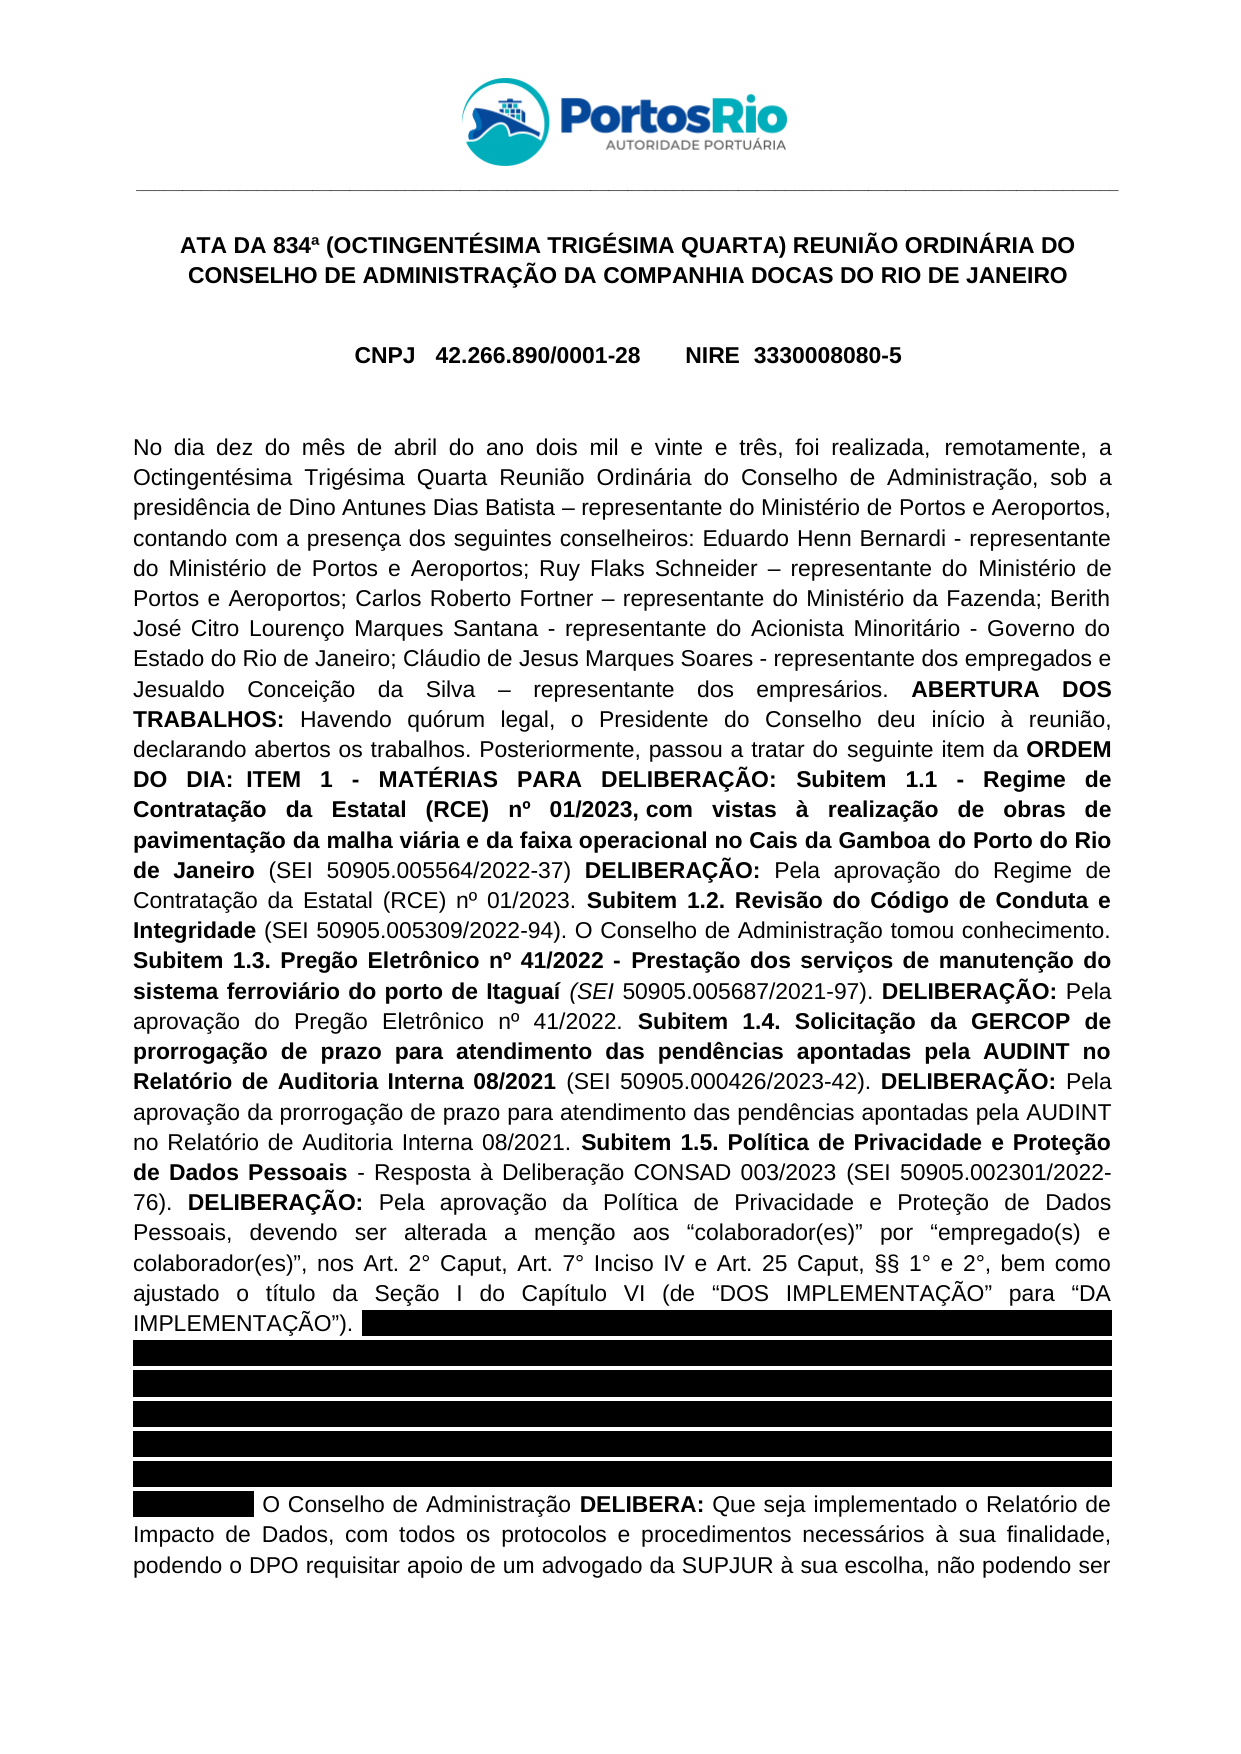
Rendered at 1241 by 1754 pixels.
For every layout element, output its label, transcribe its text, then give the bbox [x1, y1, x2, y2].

text No dia dez do mês de abril do ano dois mil e vinte e três, foi realizada, remotamente, a Octingentésima Trigésima Quarta Reunião Ordinária do Conselho de Administração, sob a presidência de Dino Antunes Dias Batista – representante do Ministério de Portos e Aeroportos, contando com a presença dos seguintes conselheiros: Eduardo Henn Bernardi - representante do Ministério de Portos e Aeroportos; Ruy Flaks Schneider – representante do Ministério de Portos e Aeroportos; Carlos Roberto Fortner – representante do Ministério da Fazenda; Berith José Citro Lourenço Marques Santana - representante do Acionista Minoritário - Governo do Estado do Rio de Janeiro; Cláudio de Jesus Marques Soares - representante dos empregados e Jesualdo Conceição da Silva – representante dos empresários. ABERTURA DOS TRABALHOS: Havendo quórum legal, o Presidente do Conselho deu início à reunião, declarando abertos os trabalhos. Posteriormente, passou a tratar do seguinte item da ORDEM DO DIA: ITEM 1 - MATÉRIAS PARA DELIBERAÇÃO: Subitem 1.1 - Regime de Contratação da Estatal (RCE) nº 01/2023, com vistas à realização de obras de pavimentação da malha viária e da faixa operacional no Cais da Gamboa do Porto do Rio de Janeiro (SEI 50905.005564/2022-37) DELIBERAÇÃO: Pela aprovação do Regime de Contratação da Estatal (RCE) nº 01/2023. Subitem 1.2. Revisão do Código de Conduta e Integridade (SEI 50905.005309/2022-94). O Conselho de Administração tomou conhecimento. Subitem 1.3. Pregão Eletrônico nº 41/2022 - Prestação dos serviços de manutenção do sistema ferroviário do porto de Itaguaí (SEI 50905.005687/2021-97). DELIBERAÇÃO: Pela aprovação do Pregão Eletrônico nº 41/2022. Subitem 1.4. Solicitação da GERCOP de prorrogação de prazo para atendimento das pendências apontadas pela AUDINT no Relatório de Auditoria Interna 08/2021 (SEI 50905.000426/2023-42). DELIBERAÇÃO: Pela aprovação da prorrogação de prazo para atendimento das pendências apontadas pela AUDINT no Relatório de Auditoria Interna 08/2021. Subitem 1.5. Política de Privacidade e Proteção de Dados Pessoais - Resposta à Deliberação CONSAD 003/2023 (SEI 50905.002301/2022-76). DELIBERAÇÃO: Pela aprovação da Política de Privacidade e Proteção de Dados Pessoais, devendo ser alterada a menção aos “colaborador(es)” por “empregado(s) e colaborador(es)”, nos Art. 2° Caput, Art. 7° Inciso IV e Art. 25 Caput, §§ 1° e 2°, bem como ajustado o título da Seção I do Capítulo VI (de “DOS IMPLEMENTAÇÃO” para “DA IMPLEMENTAÇÃO”). X Xxxxxxxx xx Xxxxxxxxxxxxx vxxxxxxxx xxx xxx xxxvx x xxxxxxxxxx xx Xxxxxxxxx xx Xxxxxxx xx Xxxxxx xxx x xxxxxxvx xx xxxxxxxxxxx x xxxxxxxxxxx xx xxxxxxxxxx x xxxxxxxxxxxxx xxxx x xxxxxx x xxxxxxxxxx xx xxxxx xxxxxxxx x Xxx xxxxx xx Xxxxxxxx xx Xxxxxx xxxxx xxxxxx x Xxxxxxxxx Xxxxxxxvx xxxxx xxxxxxx xxx xxxxxxxxxxxxxxxx xxxx xxxx xx xxxxxxxxxxxx xxxxxxxxxx Xxxxxxxxxxx xx Xxxxxxxx xx Xxxxx xXXXxx x xxxxx xx xvxxxxxxx xxxxx xxxxxxxxxx xxxxxx xxxxxx xx xxxxxxxxxxx xxx xxxvxxxxxx xxxxx xxxxxx xxxxxxxx xxxxxxx xxxx XXXX. O Conselho de Administração DELIBERA: Que seja implementado o Relatório de Impacto de Dados, com todos os protocolos e procedimentos necessários à sua finalidade, podendo o DPO requisitar apoio de um advogado da SUPJUR à sua escolha, não podendo ser [133, 434, 1112, 1578]
text CNPJ 42.266.890/0001-28 NIRE 3330008080-5 [134, 342, 1122, 368]
subtitle ATA DA 834ª (OCTINGENTÉSIMA TRIGÉSIMA QUARTA) REUNIÃO ORDINÁRIA DO CONSELHO DE ADMINISTRAÇÃO DA COMPANHIA DOCAS DO RIO DE JANEIRO [133, 232, 1122, 288]
